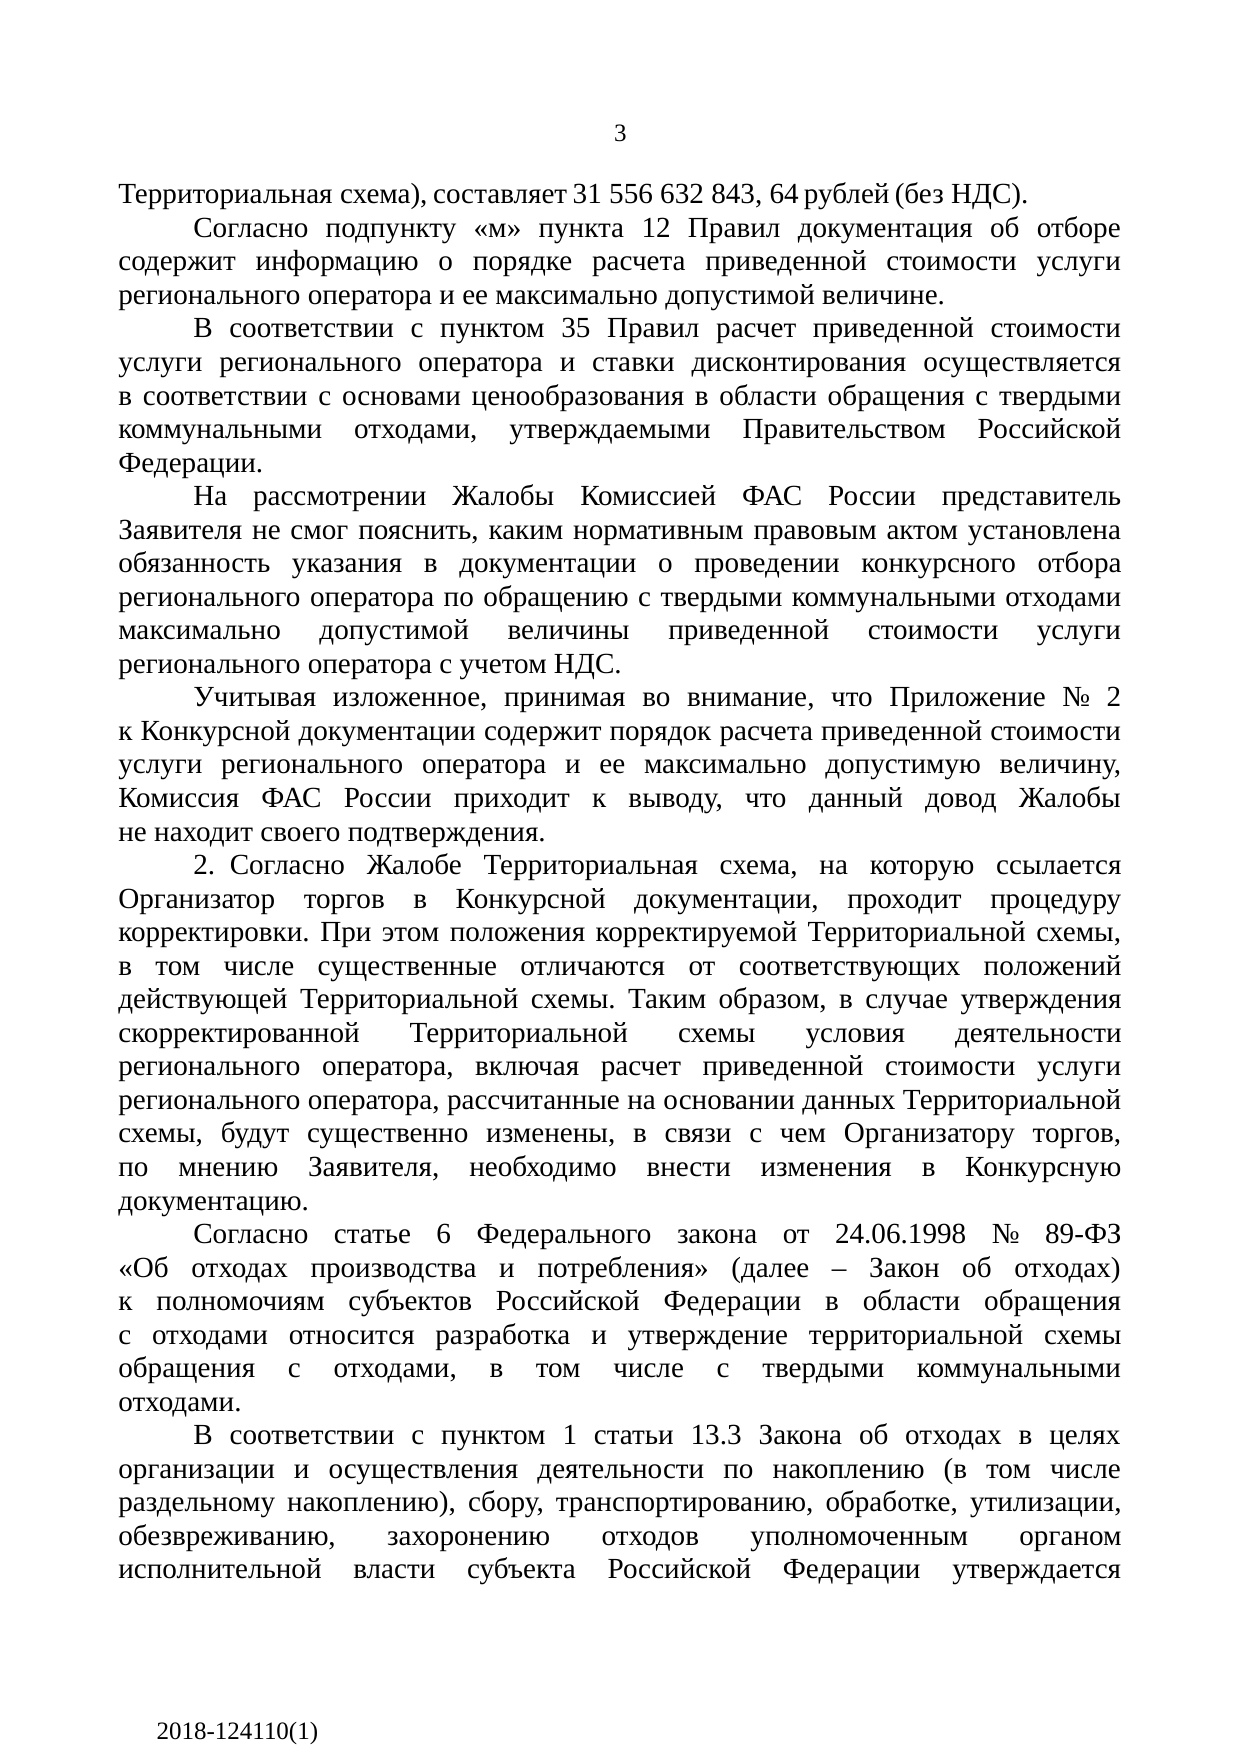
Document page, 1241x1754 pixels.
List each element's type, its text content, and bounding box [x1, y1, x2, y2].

text В соответствии с пунктом 1 статьи 13.3 Закона об отходах в целях организации и осуществления деятельности по накоплению (в том числе раздельному накоплению), сбору, транспортированию, обработке, утилизации, обезвреживанию, захоронению отходов уполномоченным органом исполнительной власти субъекта Российской Федерации утверждается [118, 1417, 1122, 1585]
text 2. Согласно Жалобе Территориальная схема, на которую ссылается Организатор торгов в Конкурсной документации, проходит процедуру корректировки. При этом положения корректируемой Территориальной схемы, в том числе существенные отличаются от соответствующих положений действующей Территориальной схемы. Таким образом, в случае утверждения скорректированной Территориальной схемы условия деятельности регионального оператора, включая расчет приведенной стоимости услуги регионального оператора, рассчитанные на основании данных Территориальной схемы, будут существенно изменены, в связи с чем Организатору торгов, по мнению Заявителя, необходимо внести изменения в Конкурсную документацию. [118, 847, 1122, 1216]
text В соответствии с пунктом 35 Правил расчет приведенной стоимости услуги регионального оператора и ставки дисконтирования осуществляется в соответствии с основами ценообразования в области обращения с твердыми коммунальными отходами, утверждаемыми Правительством Российской Федерации. [118, 311, 1122, 478]
text Согласно подпункту «м» пункта 12 Правил документация об отборе содержит информацию о порядке расчета приведенной стоимости услуги регионального оператора и ее максимально допустимой величине. [118, 210, 1122, 311]
text Учитывая изложенное, принимая во внимание, что Приложение № 2 к Конкурсной документации содержит порядок расчета приведенной стоимости услуги регионального оператора и ее максимально допустимую величину, Комиссия ФАС России приходит к выводу, что данный довод Жалобы не находит своего подтверждения. [118, 679, 1122, 847]
text Согласно статье 6 Федерального закона от 24.06.1998 № 89-ФЗ «Об отходах производства и потребления» (далее – Закон об отходах) к полномочиям субъектов Российской Федерации в области обращения с отходами относится разработка и утверждение территориальной схемы обращения с отходами, в том числе с твердыми коммунальными отходами. [118, 1216, 1122, 1417]
text На рассмотрении Жалобы Комиссией ФАС России представитель Заявителя не смог пояснить, каким нормативным правовым актом установлена обязанность указания в документации о проведении конкурсного отбора регионального оператора по обращению с твердыми коммунальными отходами максимально допустимой величины приведенной стоимости услуги регионального оператора с учетом НДС. [118, 478, 1122, 679]
text Территориальная схема), составляет 31 556 632 843, 64 рублей (без НДС). [118, 176, 1122, 210]
